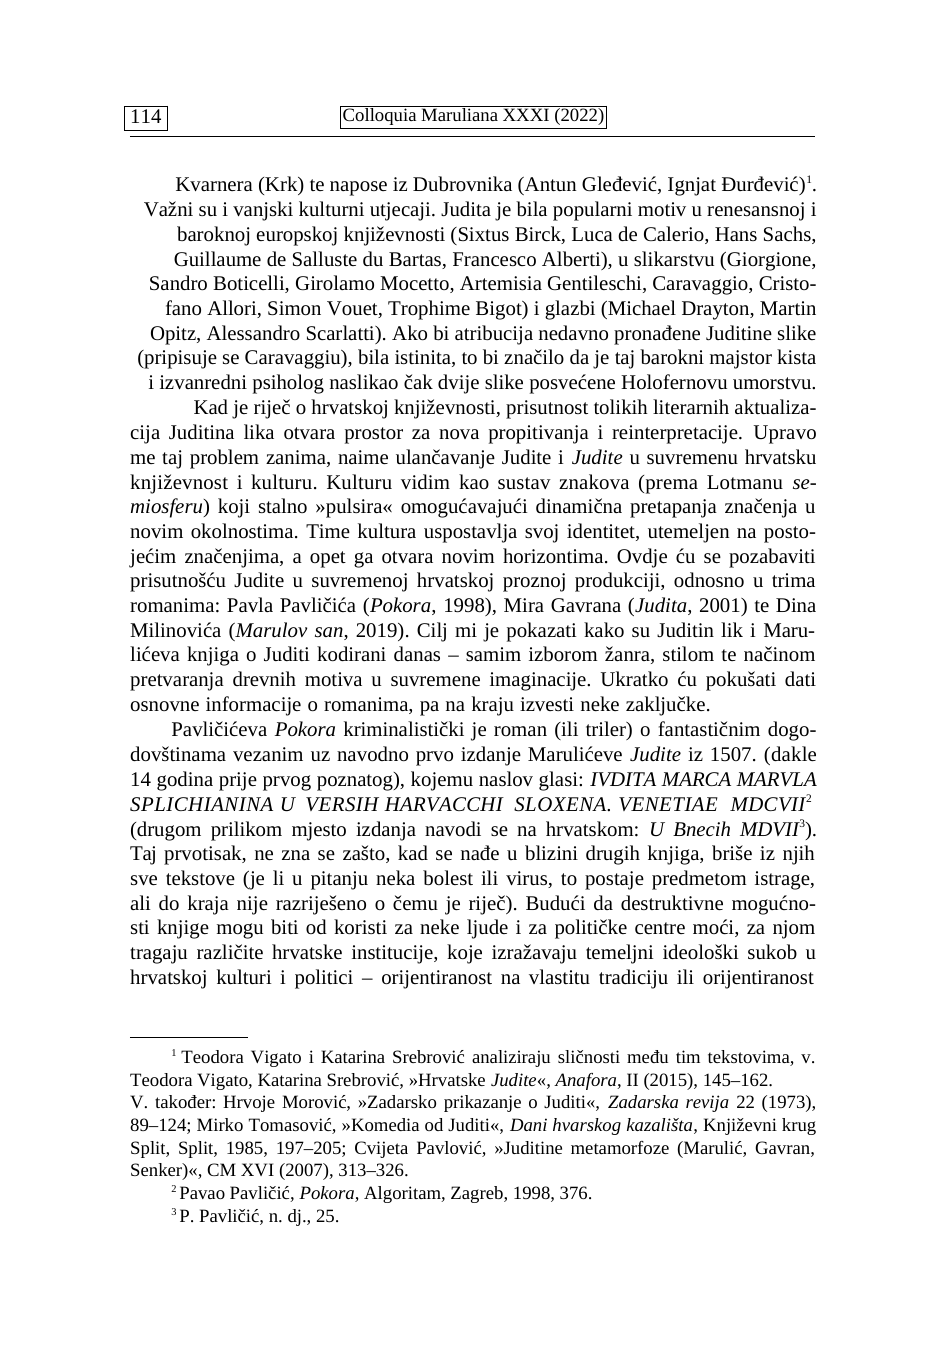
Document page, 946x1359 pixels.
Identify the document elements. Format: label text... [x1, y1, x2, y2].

text V. također: Hrvoje Morović, »Zadarsko prikazanje o Juditi«, Zadarska revija 22 (1973), 89–124; Mirko Tomasović, »Komedia od Juditi«, Dani hvarskog kazališta, Književni krug Split, Split, 1985, 197–205; Cvijeta Pavlović, »Juditine metamorfoze (Marulić, Gavran, Senker)«, CM XVI (2007), 313–326. [130, 1091, 816, 1181]
text Kvarnera (Krk) te napose iz Dubrovnika (Antun Gleđević, Ignjat Đurđević)1. Važni su i vanjski kulturni utjecaji. Judita je bila popularni motiv u renesansnoj i baroknoj europskoj književnosti (Sixtus Birck, Luca de Calerio, Hans Sachs, Guillaume de Salluste du Bartas, Francesco Alberti), u slikarstvu (Giorgione, Sandro Boticelli, Girolamo Mocetto, Artemisia Gentileschi, Caravaggio, Cristo- fano Allori, Simon Vouet, Trophime Bigot) i glazbi (Michael Drayton, Martin Opitz, Alessandro Scarlatti). Ako bi atribucija nedavno pronađene Juditine slike (pripisuje se Caravaggiu), bila istinita, to bi značilo da je taj barokni majstor kista i izvanredni psiholog naslikao čak dvije slike posvećene Holofernovu umorstvu. Kad je riječ o hrvatskoj književnosti, prisutnost tolikih literarnih aktualiza- [131, 172, 817, 419]
text 2 Pavao Pavličić, Pokora, Algoritam, Zagreb, 1998, 376. [171, 1182, 827, 1204]
text Pavličićeva Pokora kriminalistički je roman (ili triler) o fantastičnim dogo- dovštinama vezanim uz navodno prvo izdanje Marulićeve Judite iz 1507. (dakle 14 godina prije prvog poznatog), kojemu naslov glasi: IVDITA MARCA MARVLA SPLICHIANINA U VERSIH HARVACCHI SLOXENA. VENETIAE MDCVII2 [130, 717, 817, 816]
text cija Juditina lika otvara prostor za nova propitivanja i reinterpretacije. Upravo me taj problem zanima, naime ulančavanje Judite i Judite u suvremenu hrvatsku književnost i kulturu. Kulturu vidim kao sustav znakova (prema Lotmanu se- miosferu) koji stalno »pulsira« omogućavajući dinamična pretapanja značenja u novim okolnostima. Time kultura uspostavlja svoj identitet, utemeljen na posto- jećim značenjima, a opet ga otvara novim horizontima. Ovdje ću se pozabaviti prisutnošću Judite u suvremenoj hrvatskoj proznoj produkciji, odnosno u trima romanima: Pavla Pavličića (Pokora, 1998), Mira Gavrana (Judita, 2001) te Dina Milinovića (Marulov san, 2019). Cilj mi je pokazati kako su Juditin lik i Maru- lićeva knjiga o Juditi kodirani danas – samim izborom žanra, stilom te načinom pretvaranja drevnih motiva u suvremene imaginacije. Ukratko ću pokušati dati osnovne informacije o romanima, pa na kraju izvesti neke zaključke. [130, 420, 817, 716]
text (drugom prilikom mjesto izdanja navodi se na hrvatskom: U Bnecih MDVII3). Taj prvotisak, ne zna se zašto, kad se nađe u blizini drugih knjiga, briše iz njih sve tekstove (je li u pitanju neka bolest ili virus, to postaje predmetom istrage, ali do kraja nije razriješeno o čemu je riječ). Budući da destruktivne mogućno- sti knjige mogu biti od koristi za neke ljude i za političke centre moći, za njom tragaju različite hrvatske institucije, koje izražavaju temeljni ideološki sukob u hrvatskoj kulturi i politici – orijentiranost na vlastitu tradiciju ili orijentiranost [130, 817, 817, 989]
text 3 P. Pavličić, n. dj., 25. [171, 1205, 827, 1227]
text 1 Teodora Vigato i Katarina Srebrović analiziraju sličnosti među tim tekstovima, v. Teodora Vigato, Katarina Srebrović, »Hrvatske Judite«, Anafora, II (2015), 145–162. [130, 1046, 816, 1090]
